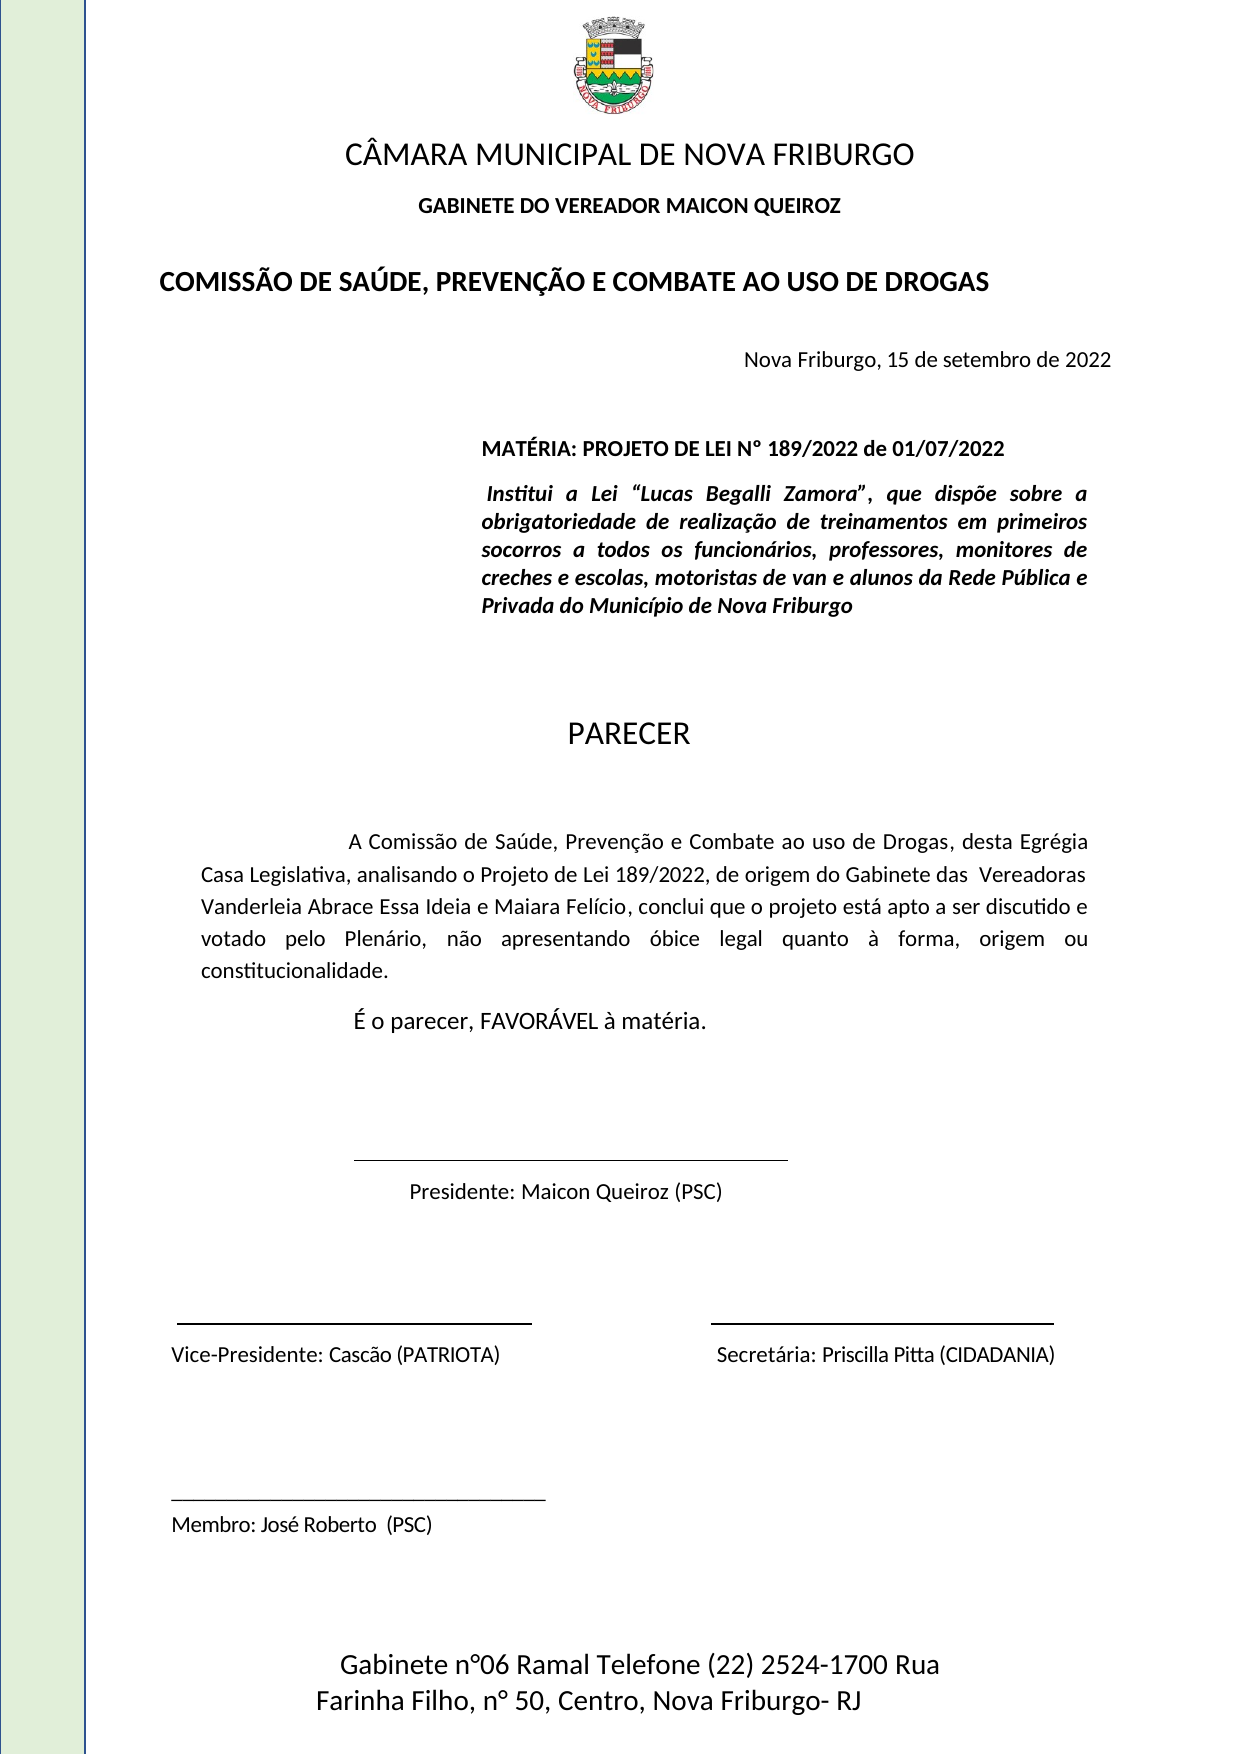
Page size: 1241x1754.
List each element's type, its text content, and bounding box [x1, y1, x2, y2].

text Vice-Presidente: Cascão (PATRIOTA) Secretária: Priscilla Pitta (CIDADANIA) [171, 1340, 1111, 1368]
title COMISSÃO DE SAÚDE, PREVENÇÃO E COMBATE AO USO DE DROGAS [148, 263, 1000, 298]
text Presidente: Maicon Queiroz (PSC) [409, 1177, 1111, 1205]
picture [573, 16, 654, 115]
subtitle MATÉRIA: PROJETO DE LEI Nº 189/2022 de 01/07/2022 [481, 434, 1111, 462]
text Gabinete n°06 Ramal Telefone (22) 2524-1700 Rua Farinha Filho, n° 50, Centro, Nova Friburgo- RJ [316, 1646, 962, 1717]
text Nova Friburgo, 15 de setembro de 2022 [148, 345, 1111, 373]
text __________________________________ [171, 1476, 1111, 1504]
subtitle PARECER [148, 712, 1109, 753]
subtitle GABINETE DO VEREADOR MAICON QUEIROZ [328, 191, 931, 219]
subtitle CÂMARA MUNICIPAL DE NOVA FRIBURGO [328, 133, 931, 174]
text A Comissão de Saúde, Prevenção e Combate ao uso de Drogas, desta Egrégia Casa Legislativa, analisando o Projeto de Lei 189/2022, de origem do Gabinete das Vereadoras Vanderleia Abrace Essa Ideia e Maiara Felício, conclui que o projeto está apto a ser discutido e votado pelo Plenário, não apresentando óbice legal quanto à forma, origem ou constitucionalidade. [201, 827, 1088, 984]
text É o parecer, FAVORÁVEL à matéria. [353, 1005, 1111, 1036]
text Membro: José Roberto (PSC) [171, 1510, 1111, 1538]
text Institui a Lei “Lucas Begalli Zamora”, que dispõe sobre a obrigatoriedade de realização de treinamentos em primeiros socorros a todos os funcionários, professores, monitores de creches e escolas, motoristas de van e alunos da Rede Pública e Privada do Município de Nova Friburgo [481, 479, 1088, 619]
